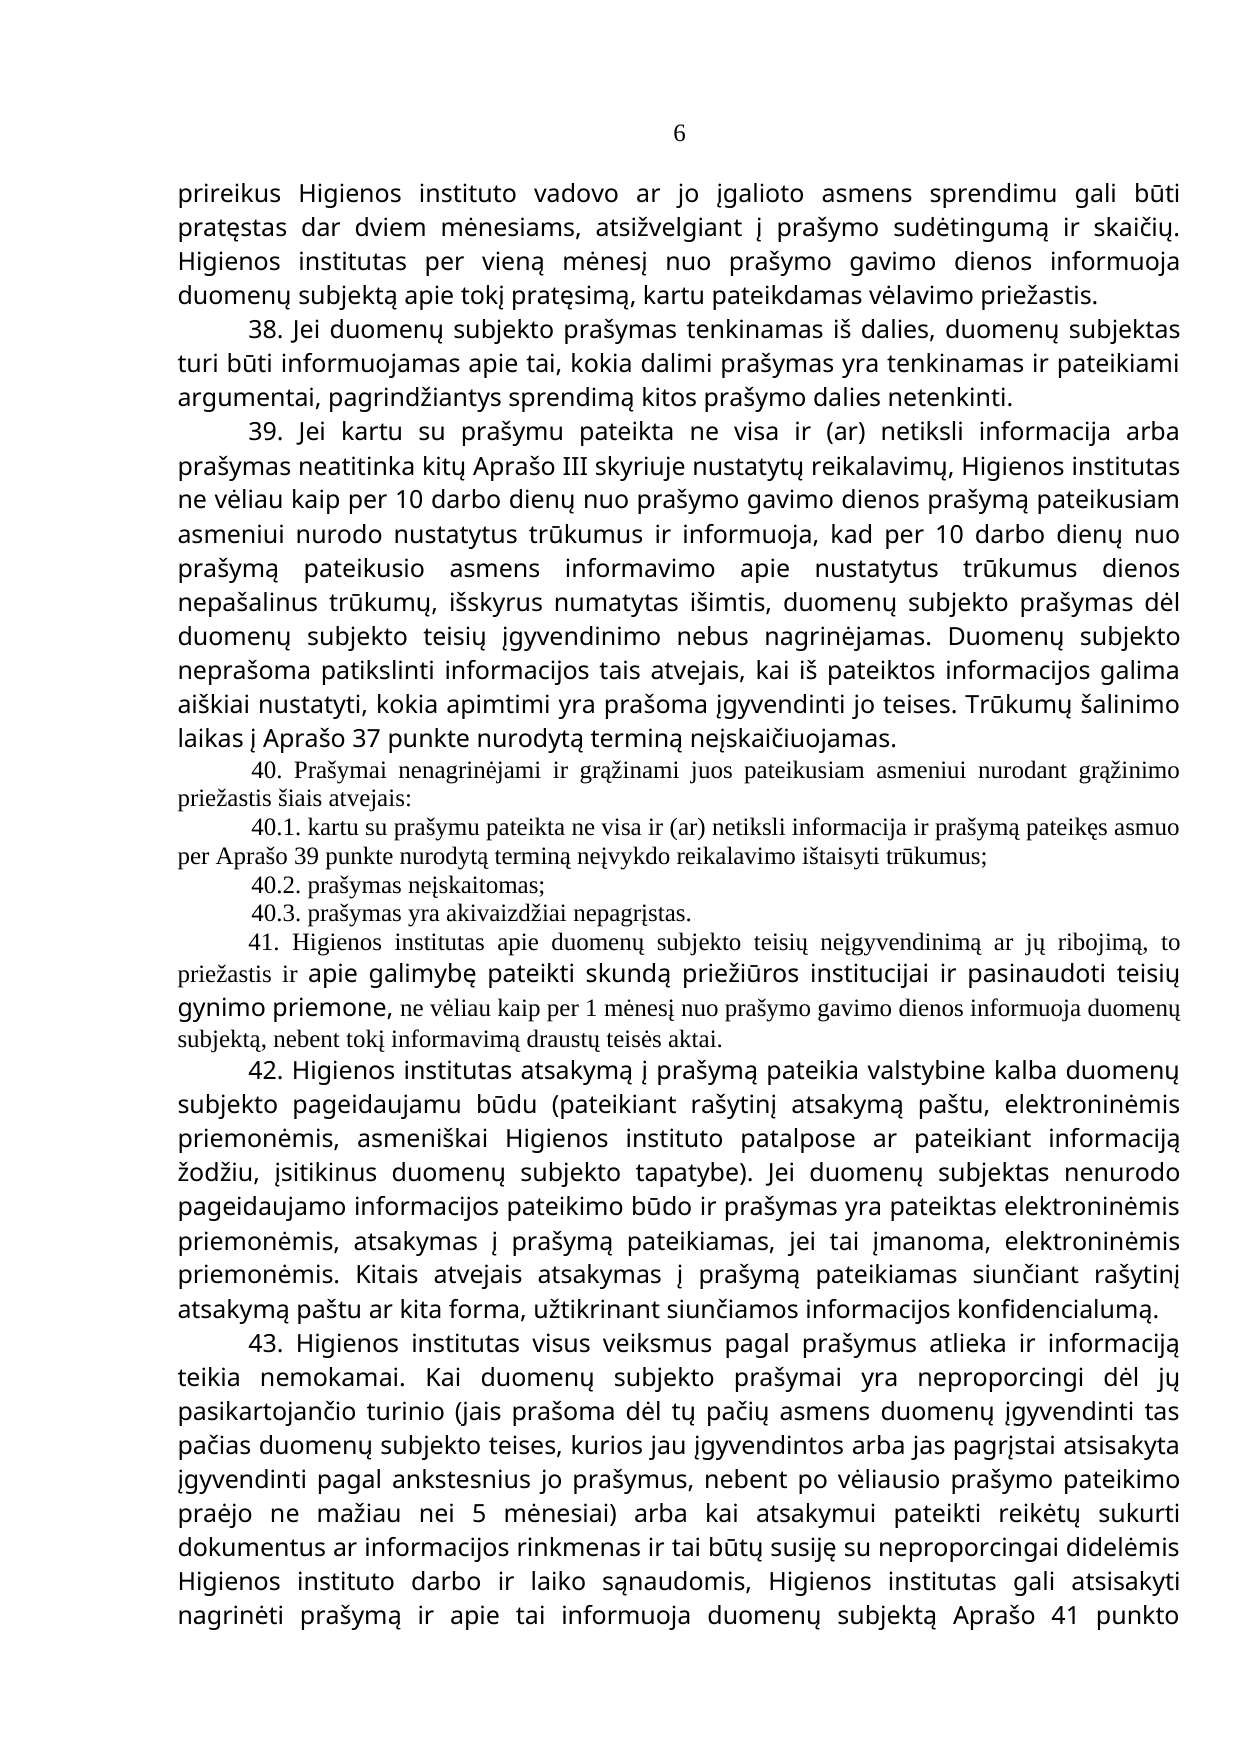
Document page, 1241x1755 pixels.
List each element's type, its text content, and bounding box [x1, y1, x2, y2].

text prireikus Higienos instituto vadovo ar jo įgalioto asmens sprendimu gali būti pratęstas dar dviem mėnesiams, atsižvelgiant į prašymo sudėtingumą ir skaičių. Higienos institutas per vieną mėnesį nuo prašymo gavimo dienos informuoja duomenų subjektą apie tokį pratęsimą, kartu pateikdamas vėlavimo priežastis. [177, 176, 1181, 312]
text 39. Jei kartu su prašymu pateikta ne visa ir (ar) netiksli informacija arba prašymas neatitinka kitų Aprašo III skyriuje nustatytų reikalavimų, Higienos institutas ne vėliau kaip per 10 darbo dienų nuo prašymo gavimo dienos prašymą pateikusiam asmeniui nurodo nustatytus trūkumus ir informuoja, kad per 10 darbo dienų nuo prašymą pateikusio asmens informavimo apie nustatytus trūkumus dienos nepašalinus trūkumų, išskyrus numatytas išimtis, duomenų subjekto prašymas dėl duomenų subjekto teisių įgyvendinimo nebus nagrinėjamas. Duomenų subjekto neprašoma patikslinti informacijos tais atvejais, kai iš pateiktos informacijos galima aiškiai nustatyti, kokia apimtimi yra prašoma įgyvendinti jo teises. Trūkumų šalinimo laikas į Aprašo 37 punkte nurodytą terminą neįskaičiuojamas. [177, 414, 1181, 755]
text 43. Higienos institutas visus veiksmus pagal prašymus atlieka ir informaciją teikia nemokamai. Kai duomenų subjekto prašymai yra neproporcingi dėl jų pasikartojančio turinio (jais prašoma dėl tų pačių asmens duomenų įgyvendinti tas pačias duomenų subjekto teises, kurios jau įgyvendintos arba jas pagrįstai atsisakyta įgyvendinti pagal ankstesnius jo prašymus, nebent po vėliausio prašymo pateikimo praėjo ne mažiau nei 5 mėnesiai) arba kai atsakymui pateikti reikėtų sukurti dokumentus ar informacijos rinkmenas ir tai būtų susiję su neproporcingai didelėmis Higienos instituto darbo ir laiko sąnaudomis, Higienos institutas gali atsisakyti nagrinėti prašymą ir apie tai informuoja duomenų subjektą Aprašo 41 punkto [177, 1325, 1181, 1632]
text 41. Higienos institutas apie duomenų subjekto teisių neįgyvendinimą ar jų ribojimą, to priežastis ir apie galimybę pateikti skundą priežiūros institucijai ir pasinaudoti teisių gynimo priemone, ne vėliau kaip per 1 mėnesį nuo prašymo gavimo dienos informuoja duomenų subjektą, nebent tokį informavimą draustų teisės aktai. [177, 927, 1181, 1053]
text 40. Prašymai nenagrinėjami ir grąžinami juos pateikusiam asmeniui nurodant grąžinimo priežastis šiais atvejais: [177, 755, 1181, 812]
text 40.3. prašymas yra akivaizdžiai nepagrįstas. [177, 898, 1181, 927]
text 40.1. kartu su prašymu pateikta ne visa ir (ar) netiksli informacija ir prašymą pateikęs asmuo per Aprašo 39 punkte nurodytą terminą neįvykdo reikalavimo ištaisyti trūkumus; [177, 812, 1181, 870]
text 40.2. prašymas neįskaitomas; [177, 870, 1181, 898]
text 38. Jei duomenų subjekto prašymas tenkinamas iš dalies, duomenų subjektas turi būti informuojamas apie tai, kokia dalimi prašymas yra tenkinamas ir pateikiami argumentai, pagrindžiantys sprendimą kitos prašymo dalies netenkinti. [177, 312, 1181, 414]
text 42. Higienos institutas atsakymą į prašymą pateikia valstybine kalba duomenų subjekto pageidaujamu būdu (pateikiant rašytinį atsakymą paštu, elektroninėmis priemonėmis, asmeniškai Higienos instituto patalpose ar pateikiant informaciją žodžiu, įsitikinus duomenų subjekto tapatybe). Jei duomenų subjektas nenurodo pageidaujamo informacijos pateikimo būdo ir prašymas yra pateiktas elektroninėmis priemonėmis, atsakymas į prašymą pateikiamas, jei tai įmanoma, elektroninėmis priemonėmis. Kitais atvejais atsakymas į prašymą pateikiamas siunčiant rašytinį atsakymą paštu ar kita forma, užtikrinant siunčiamos informacijos konfidencialumą. [177, 1053, 1181, 1325]
